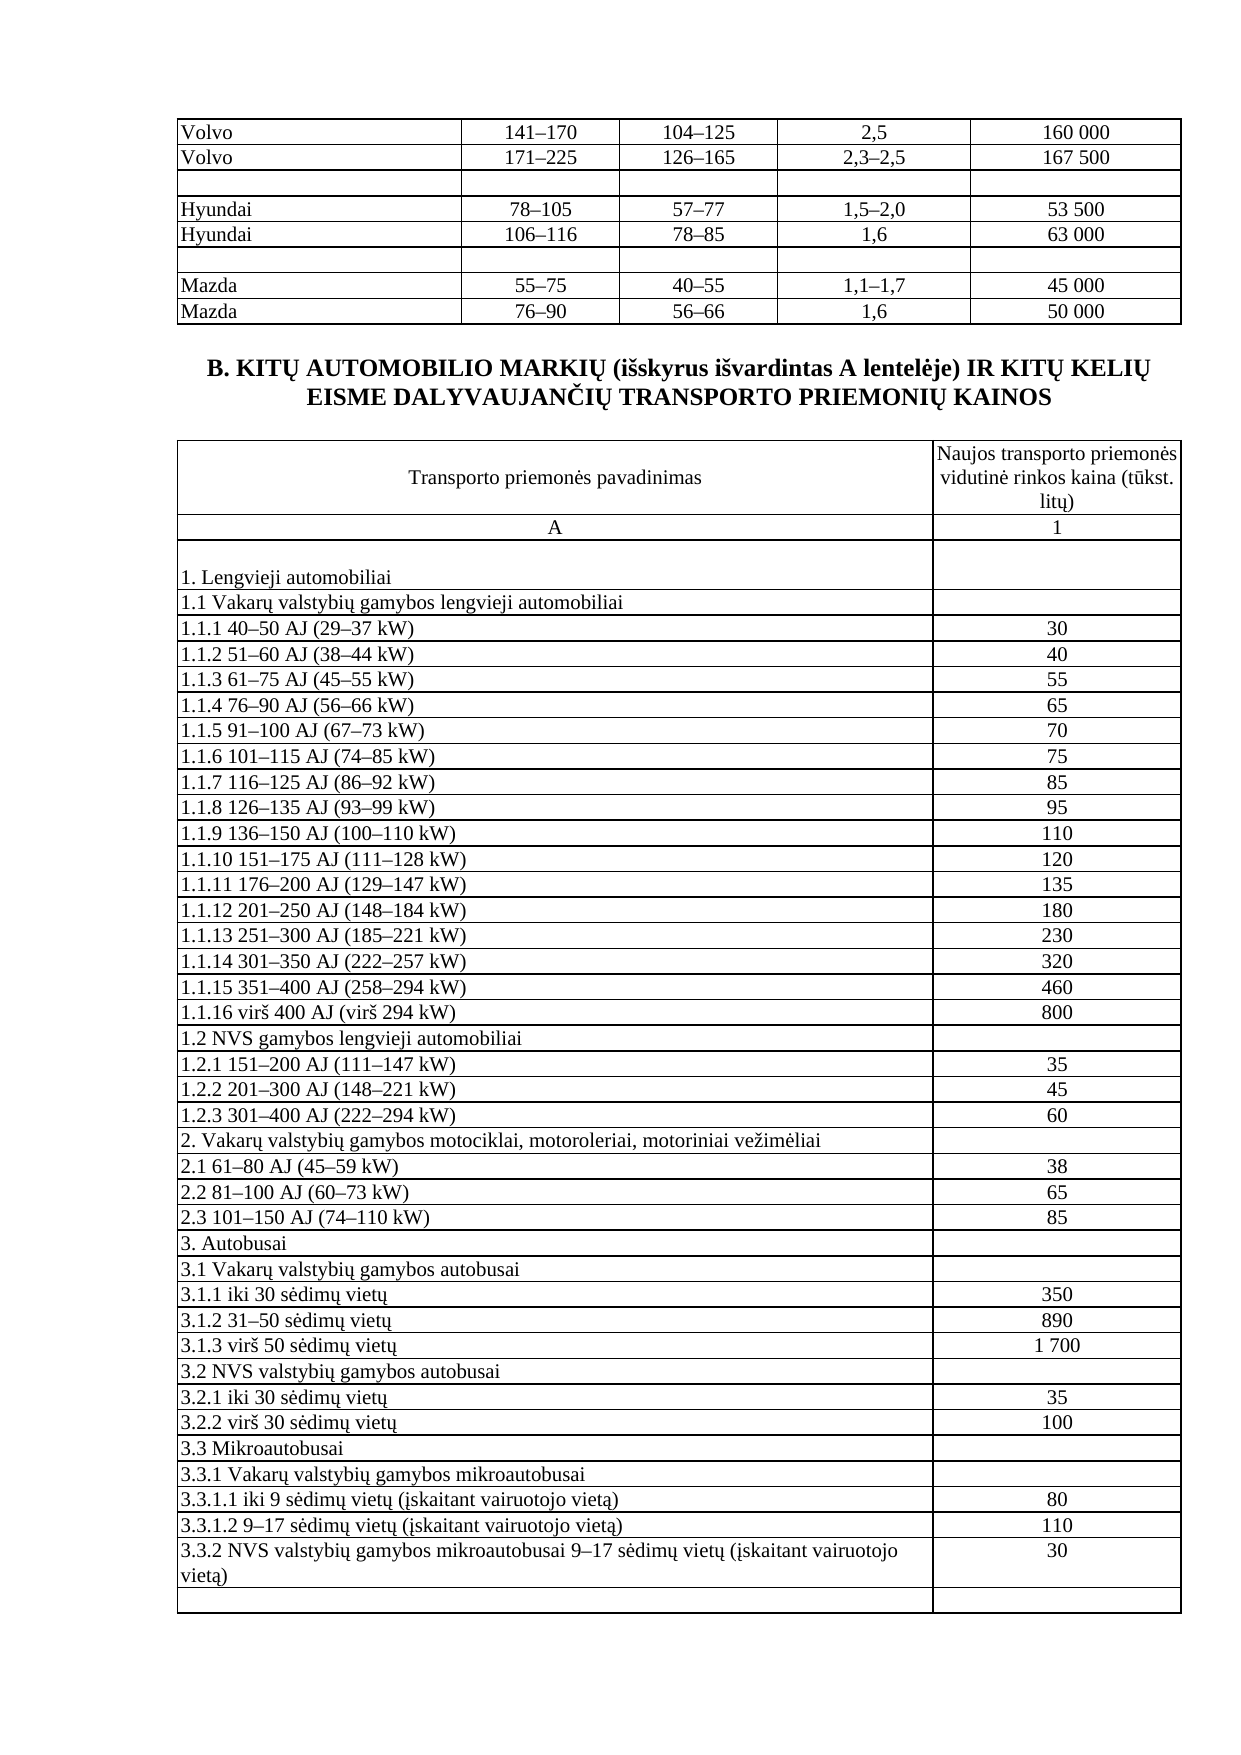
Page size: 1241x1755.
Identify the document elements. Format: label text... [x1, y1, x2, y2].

table_cell [934, 1462, 1180, 1486]
table_cell [620, 248, 777, 272]
table_cell 3.2 NVS valstybių gamybos autobusai [178, 1359, 932, 1383]
table_cell 3.3.1.2 9–17 sėdimų vietų (įskaitant vairuotojo vietą) [178, 1513, 932, 1537]
table_cell 1.1.7 116–125 AJ (86–92 kW) [178, 770, 932, 794]
table_cell 230 [934, 923, 1180, 947]
table_cell 126–165 [620, 145, 777, 169]
table_cell [462, 248, 619, 272]
table_cell 63 000 [971, 222, 1180, 246]
table_cell [934, 1128, 1180, 1152]
table_cell 35 [934, 1385, 1180, 1409]
table_cell 1,6 [778, 299, 970, 323]
table_cell 1.2.1 151–200 AJ (111–147 kW) [178, 1052, 932, 1076]
table_cell [778, 248, 970, 272]
table_cell [971, 171, 1180, 195]
table_cell 55 [934, 667, 1180, 691]
table_cell [934, 590, 1180, 614]
table_cell 3.3.1 Vakarų valstybių gamybos mikroautobusai [178, 1462, 932, 1486]
table_cell 1.1.16 virš 400 AJ (virš 294 kW) [178, 1000, 932, 1024]
table_cell 38 [934, 1154, 1180, 1178]
table_cell [178, 248, 461, 272]
table_cell 3.1 Vakarų valstybių gamybos autobusai [178, 1257, 932, 1281]
table_cell [462, 171, 619, 195]
table_cell 2,5 [778, 120, 970, 144]
table_cell 3.3 Mikroautobusai [178, 1436, 932, 1460]
table_cell 2,3–2,5 [778, 145, 970, 169]
table_cell 55–75 [462, 273, 619, 297]
table_cell 100 [934, 1410, 1180, 1434]
table_cell Volvo [178, 120, 461, 144]
table_cell 320 [934, 949, 1180, 973]
table_cell 45 000 [971, 273, 1180, 297]
table_cell 104–125 [620, 120, 777, 144]
table_cell 2. Vakarų valstybių gamybos motociklai, motoroleriai, motoriniai vežimėliai [178, 1128, 932, 1152]
table_cell 135 [934, 872, 1180, 896]
table_cell 800 [934, 1000, 1180, 1024]
table_cell [934, 541, 1180, 589]
table_cell [934, 1359, 1180, 1383]
table_cell [934, 1231, 1180, 1255]
table_cell 78–105 [462, 197, 619, 221]
table_cell [178, 1588, 932, 1612]
table_header Naujos transporto priemonės vidutinė rinkos kaina (tūkst. litų) [934, 441, 1180, 513]
table_cell 1,5–2,0 [778, 197, 970, 221]
table_cell 141–170 [462, 120, 619, 144]
table_cell 65 [934, 1180, 1180, 1204]
table_cell [934, 1257, 1180, 1281]
table_cell 70 [934, 718, 1180, 742]
table_cell 78–85 [620, 222, 777, 246]
table_cell [934, 1436, 1180, 1460]
table_cell 160 000 [971, 120, 1180, 144]
table_cell [620, 171, 777, 195]
table_cell 1.1.8 126–135 AJ (93–99 kW) [178, 795, 932, 819]
table_cell 2.3 101–150 AJ (74–110 kW) [178, 1205, 932, 1229]
table_cell 460 [934, 975, 1180, 999]
table_cell 1.1.5 91–100 AJ (67–73 kW) [178, 718, 932, 742]
table_cell 1.1.2 51–60 AJ (38–44 kW) [178, 642, 932, 666]
table_cell 1.1.12 201–250 AJ (148–184 kW) [178, 898, 932, 922]
table_cell 890 [934, 1308, 1180, 1332]
table_cell 1.1.13 251–300 AJ (185–221 kW) [178, 923, 932, 947]
table_cell 95 [934, 795, 1180, 819]
table_cell 76–90 [462, 299, 619, 323]
table_cell 3.3.1.1 iki 9 sėdimų vietų (įskaitant vairuotojo vietą) [178, 1487, 932, 1511]
table_cell 1,1–1,7 [778, 273, 970, 297]
table_cell 65 [934, 693, 1180, 717]
table_cell 350 [934, 1282, 1180, 1306]
table_cell 171–225 [462, 145, 619, 169]
table_cell 45 [934, 1077, 1180, 1101]
table_cell 3.1.1 iki 30 sėdimų vietų [178, 1282, 932, 1306]
table_cell 35 [934, 1052, 1180, 1076]
table_cell 1.1.6 101–115 AJ (74–85 kW) [178, 744, 932, 768]
table_cell 1.1.3 61–75 AJ (45–55 kW) [178, 667, 932, 691]
table_cell 1 [934, 515, 1180, 539]
table_cell 1.2.2 201–300 AJ (148–221 kW) [178, 1077, 932, 1101]
table_cell 3.1.2 31–50 sėdimų vietų [178, 1308, 932, 1332]
table_cell 1.1.4 76–90 AJ (56–66 kW) [178, 693, 932, 717]
table_cell [178, 171, 461, 195]
table_cell 30 [934, 616, 1180, 640]
table_cell 75 [934, 744, 1180, 768]
table_cell 30 [934, 1538, 1180, 1587]
table_cell Volvo [178, 145, 461, 169]
table_cell 3.2.1 iki 30 sėdimų vietų [178, 1385, 932, 1409]
table_cell Hyundai [178, 197, 461, 221]
table_cell 110 [934, 1513, 1180, 1537]
table_cell 40–55 [620, 273, 777, 297]
table_cell Mazda [178, 273, 461, 297]
table_cell [971, 248, 1180, 272]
table_cell 120 [934, 847, 1180, 871]
table_cell 1.1.14 301–350 AJ (222–257 kW) [178, 949, 932, 973]
table_cell 3.2.2 virš 30 sėdimų vietų [178, 1410, 932, 1434]
table_cell 110 [934, 821, 1180, 845]
table_cell 2.2 81–100 AJ (60–73 kW) [178, 1180, 932, 1204]
table_cell 1,6 [778, 222, 970, 246]
table_cell [934, 1588, 1180, 1612]
table_cell 3.1.3 virš 50 sėdimų vietų [178, 1333, 932, 1357]
table_cell 60 [934, 1103, 1180, 1127]
table_cell 180 [934, 898, 1180, 922]
text B. KITŲ AUTOMOBILIO MARKIŲ (išskyrus išvardintas A lentelėje) IR KITŲ KELIŲ EISME DALYVAUJANČIŲ TRANSPORTO PRIEMONIŲ KAINOS [177, 353, 1181, 411]
table_cell 106–116 [462, 222, 619, 246]
table_cell 3.3.2 NVS valstybių gamybos mikroautobusai 9–17 sėdimų vietų (įskaitant vairuotojo vietą) [178, 1538, 932, 1587]
table_cell 50 000 [971, 299, 1180, 323]
table_cell 1.1.11 176–200 AJ (129–147 kW) [178, 872, 932, 896]
table_cell 85 [934, 1205, 1180, 1229]
table_cell 1.1.10 151–175 AJ (111–128 kW) [178, 847, 932, 871]
table_cell 80 [934, 1487, 1180, 1511]
table_cell [778, 171, 970, 195]
table_cell 40 [934, 642, 1180, 666]
table_cell 1.2 NVS gamybos lengvieji automobiliai [178, 1026, 932, 1050]
table_cell 3. Autobusai [178, 1231, 932, 1255]
table_cell 1.2.3 301–400 AJ (222–294 kW) [178, 1103, 932, 1127]
table_cell 1.1.1 40–50 AJ (29–37 kW) [178, 616, 932, 640]
table_cell Mazda [178, 299, 461, 323]
table_cell 1 700 [934, 1333, 1180, 1357]
table_cell 1.1 Vakarų valstybių gamybos lengvieji automobiliai [178, 590, 932, 614]
table_cell 53 500 [971, 197, 1180, 221]
table_cell 1.1.15 351–400 AJ (258–294 kW) [178, 975, 932, 999]
table_cell 56–66 [620, 299, 777, 323]
table_header Transporto priemonės pavadinimas [178, 441, 932, 513]
table_cell 167 500 [971, 145, 1180, 169]
table_cell 1.1.9 136–150 AJ (100–110 kW) [178, 821, 932, 845]
table_cell 85 [934, 770, 1180, 794]
table_cell [934, 1026, 1180, 1050]
table_cell A [178, 515, 932, 539]
table_cell Hyundai [178, 222, 461, 246]
table_cell 57–77 [620, 197, 777, 221]
table_cell 1. Lengvieji automobiliai [178, 541, 932, 589]
table_cell 2.1 61–80 AJ (45–59 kW) [178, 1154, 932, 1178]
